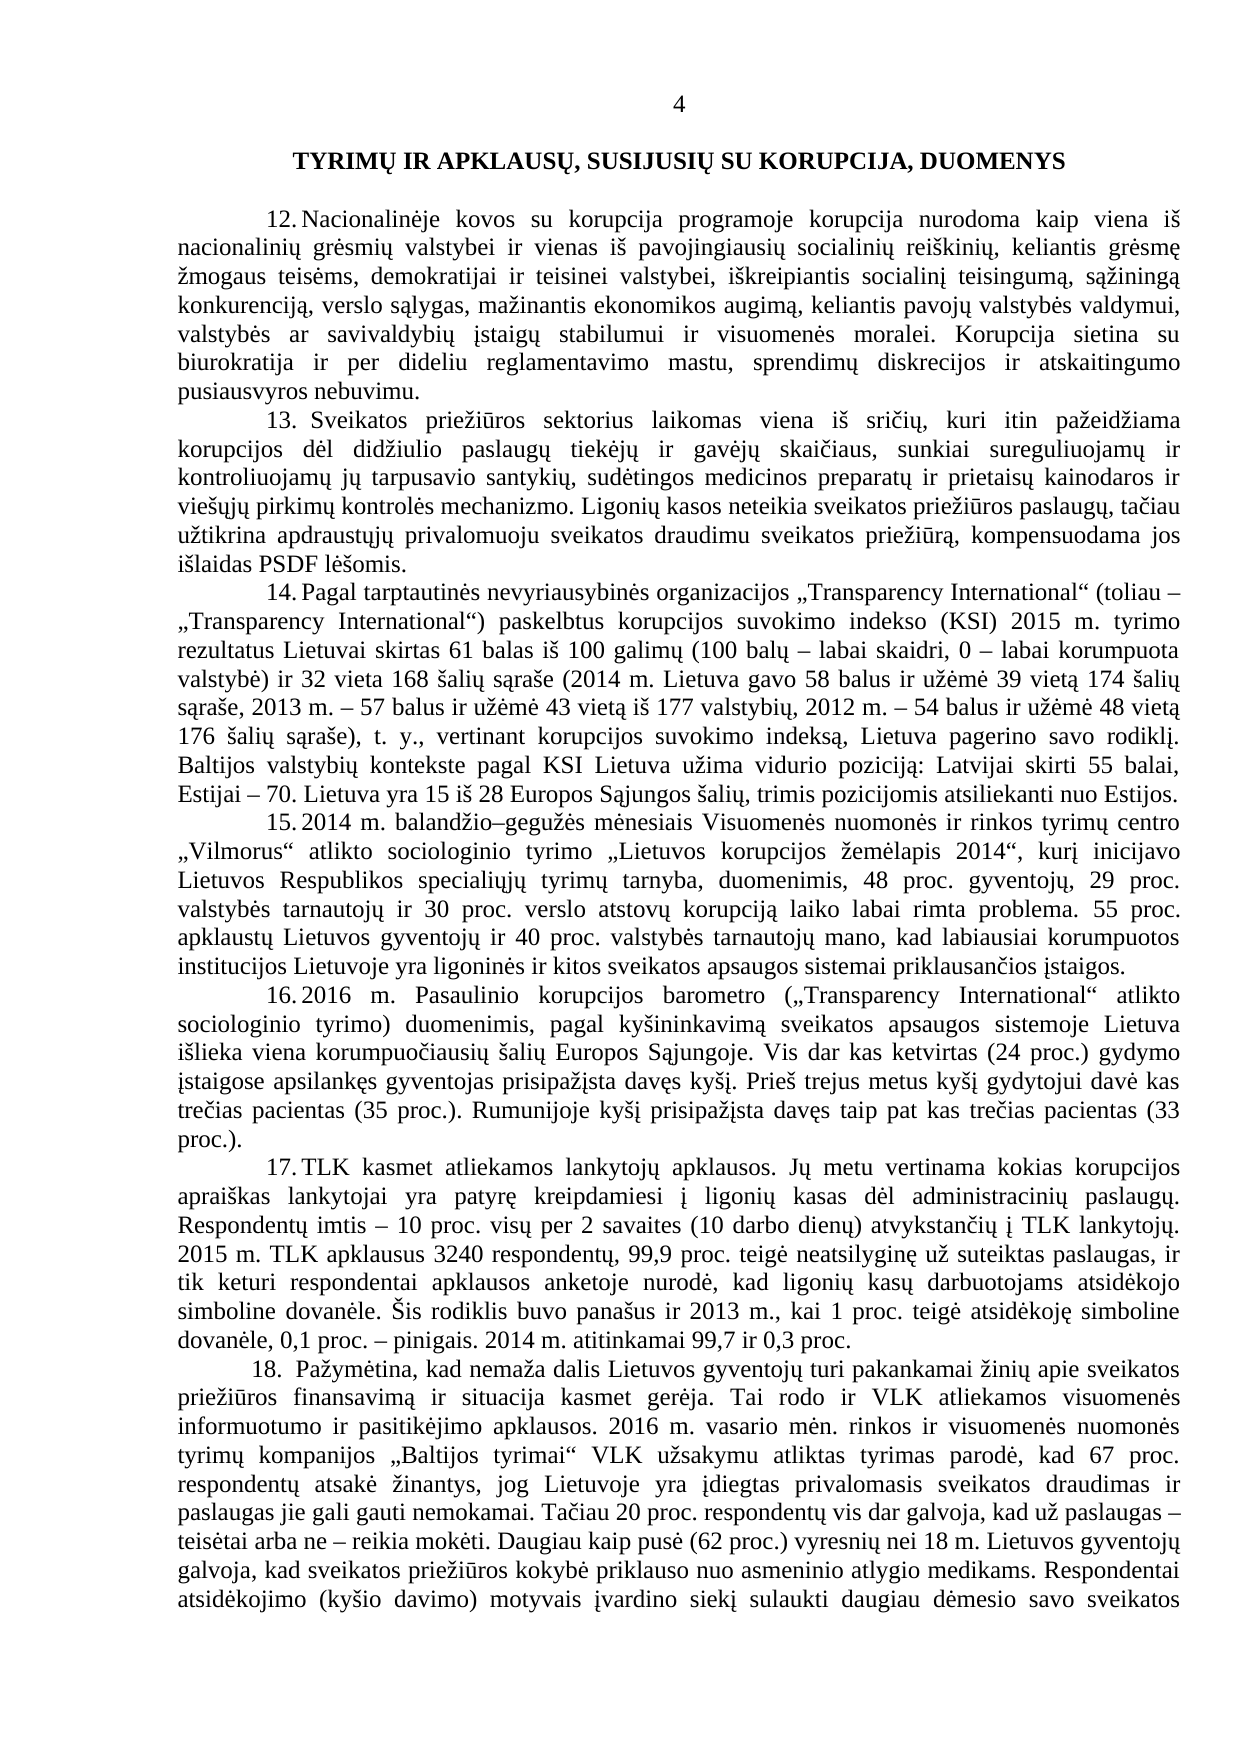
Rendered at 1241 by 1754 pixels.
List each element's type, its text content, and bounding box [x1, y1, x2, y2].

text TYRIMŲ IR APKLAUSŲ, SUSIJUSIŲ SU KORUPCIJA, DUOMENYS [177, 146, 1181, 175]
text 14. Pagal tarptautinės nevyriausybinės organizacijos „Transparency International“ (toliau – „Transparency International“) paskelbtus korupcijos suvokimo indekso (KSI) 2015 m. tyrimo rezultatus Lietuvai skirtas 61 balas iš 100 galimų (100 balų – labai skaidri, 0 – labai korumpuota valstybė) ir 32 vieta 168 šalių sąraše (2014 m. Lietuva gavo 58 balus ir užėmė 39 vietą 174 šalių sąraše, 2013 m. – 57 balus ir užėmė 43 vietą iš 177 valstybių, 2012 m. – 54 balus ir užėmė 48 vietą 176 šalių sąraše), t. y., vertinant korupcijos suvokimo indeksą, Lietuva pagerino savo rodiklį. Baltijos valstybių kontekste pagal KSI Lietuva užima vidurio poziciją: Latvijai skirti 55 balai, Estijai – 70. Lietuva yra 15 iš 28 Europos Sąjungos šalių, trimis pozicijomis atsiliekanti nuo Estijos. [177, 577, 1181, 807]
text 12. Nacionalinėje kovos su korupcija programoje korupcija nurodoma kaip viena iš nacionalinių grėsmių valstybei ir vienas iš pavojingiausių socialinių reiškinių, keliantis grėsmę žmogaus teisėms, demokratijai ir teisinei valstybei, iškreipiantis socialinį teisingumą, sąžiningą konkurenciją, verslo sąlygas, mažinantis ekonomikos augimą, keliantis pavojų valstybės valdymui, valstybės ar savivaldybių įstaigų stabilumui ir visuomenės moralei. Korupcija sietina su biurokratija ir per dideliu reglamentavimo mastu, sprendimų diskrecijos ir atskaitingumo pusiausvyros nebuvimu. [177, 204, 1181, 405]
text 16. 2016 m. Pasaulinio korupcijos barometro („Transparency International“ atlikto sociologinio tyrimo) duomenimis, pagal kyšininkavimą sveikatos apsaugos sistemoje Lietuva išlieka viena korumpuočiausių šalių Europos Sąjungoje. Vis dar kas ketvirtas (24 proc.) gydymo įstaigose apsilankęs gyventojas prisipažįsta davęs kyšį. Prieš trejus metus kyšį gydytojui davė kas trečias pacientas (35 proc.). Rumunijoje kyšį prisipažįsta davęs taip pat kas trečias pacientas (33 proc.). [177, 980, 1181, 1152]
text 15. 2014 m. balandžio–gegužės mėnesiais Visuomenės nuomonės ir rinkos tyrimų centro „Vilmorus“ atlikto sociologinio tyrimo „Lietuvos korupcijos žemėlapis 2014“, kurį inicijavo Lietuvos Respublikos specialiųjų tyrimų tarnyba, duomenimis, 48 proc. gyventojų, 29 proc. valstybės tarnautojų ir 30 proc. verslo atstovų korupciją laiko labai rimta problema. 55 proc. apklaustų Lietuvos gyventojų ir 40 proc. valstybės tarnautojų mano, kad labiausiai korumpuotos institucijos Lietuvoje yra ligoninės ir kitos sveikatos apsaugos sistemai priklausančios įstaigos. [177, 807, 1181, 980]
text 17. TLK kasmet atliekamos lankytojų apklausos. Jų metu vertinama kokias korupcijos apraiškas lankytojai yra patyrę kreipdamiesi į ligonių kasas dėl administracinių paslaugų. Respondentų imtis – 10 proc. visų per 2 savaites (10 darbo dienų) atvykstančių į TLK lankytojų. 2015 m. TLK apklausus 3240 respondentų, 99,9 proc. teigė neatsilyginę už suteiktas paslaugas, ir tik keturi respondentai apklausos anketoje nurodė, kad ligonių kasų darbuotojams atsidėkojo simboline dovanėle. Šis rodiklis buvo panašus ir 2013 m., kai 1 proc. teigė atsidėkoję simboline dovanėle, 0,1 proc. – pinigais. 2014 m. atitinkamai 99,7 ir 0,3 proc. [177, 1152, 1181, 1354]
text 13. Sveikatos priežiūros sektorius laikomas viena iš sričių, kuri itin pažeidžiama korupcijos dėl didžiulio paslaugų tiekėjų ir gavėjų skaičiaus, sunkiai sureguliuojamų ir kontroliuojamų jų tarpusavio santykių, sudėtingos medicinos preparatų ir prietaisų kainodaros ir viešųjų pirkimų kontrolės mechanizmo. Ligonių kasos neteikia sveikatos priežiūros paslaugų, tačiau užtikrina apdraustųjų privalomuoju sveikatos draudimu sveikatos priežiūrą, kompensuodama jos išlaidas PSDF lėšomis. [177, 405, 1181, 577]
text 18. Pažymėtina, kad nemaža dalis Lietuvos gyventojų turi pakankamai žinių apie sveikatos priežiūros finansavimą ir situacija kasmet gerėja. Tai rodo ir VLK atliekamos visuomenės informuotumo ir pasitikėjimo apklausos. 2016 m. vasario mėn. rinkos ir visuomenės nuomonės tyrimų kompanijos „Baltijos tyrimai“ VLK užsakymu atliktas tyrimas parodė, kad 67 proc. respondentų atsakė žinantys, jog Lietuvoje yra įdiegtas privalomasis sveikatos draudimas ir paslaugas jie gali gauti nemokamai. Tačiau 20 proc. respondentų vis dar galvoja, kad už paslaugas ‒ teisėtai arba ne ‒ reikia mokėti. Daugiau kaip pusė (62 proc.) vyresnių nei 18 m. Lietuvos gyventojų galvoja, kad sveikatos priežiūros kokybė priklauso nuo asmeninio atlygio medikams. Respondentai atsidėkojimo (kyšio davimo) motyvais įvardino siekį sulaukti daugiau dėmesio savo sveikatos [177, 1354, 1181, 1612]
